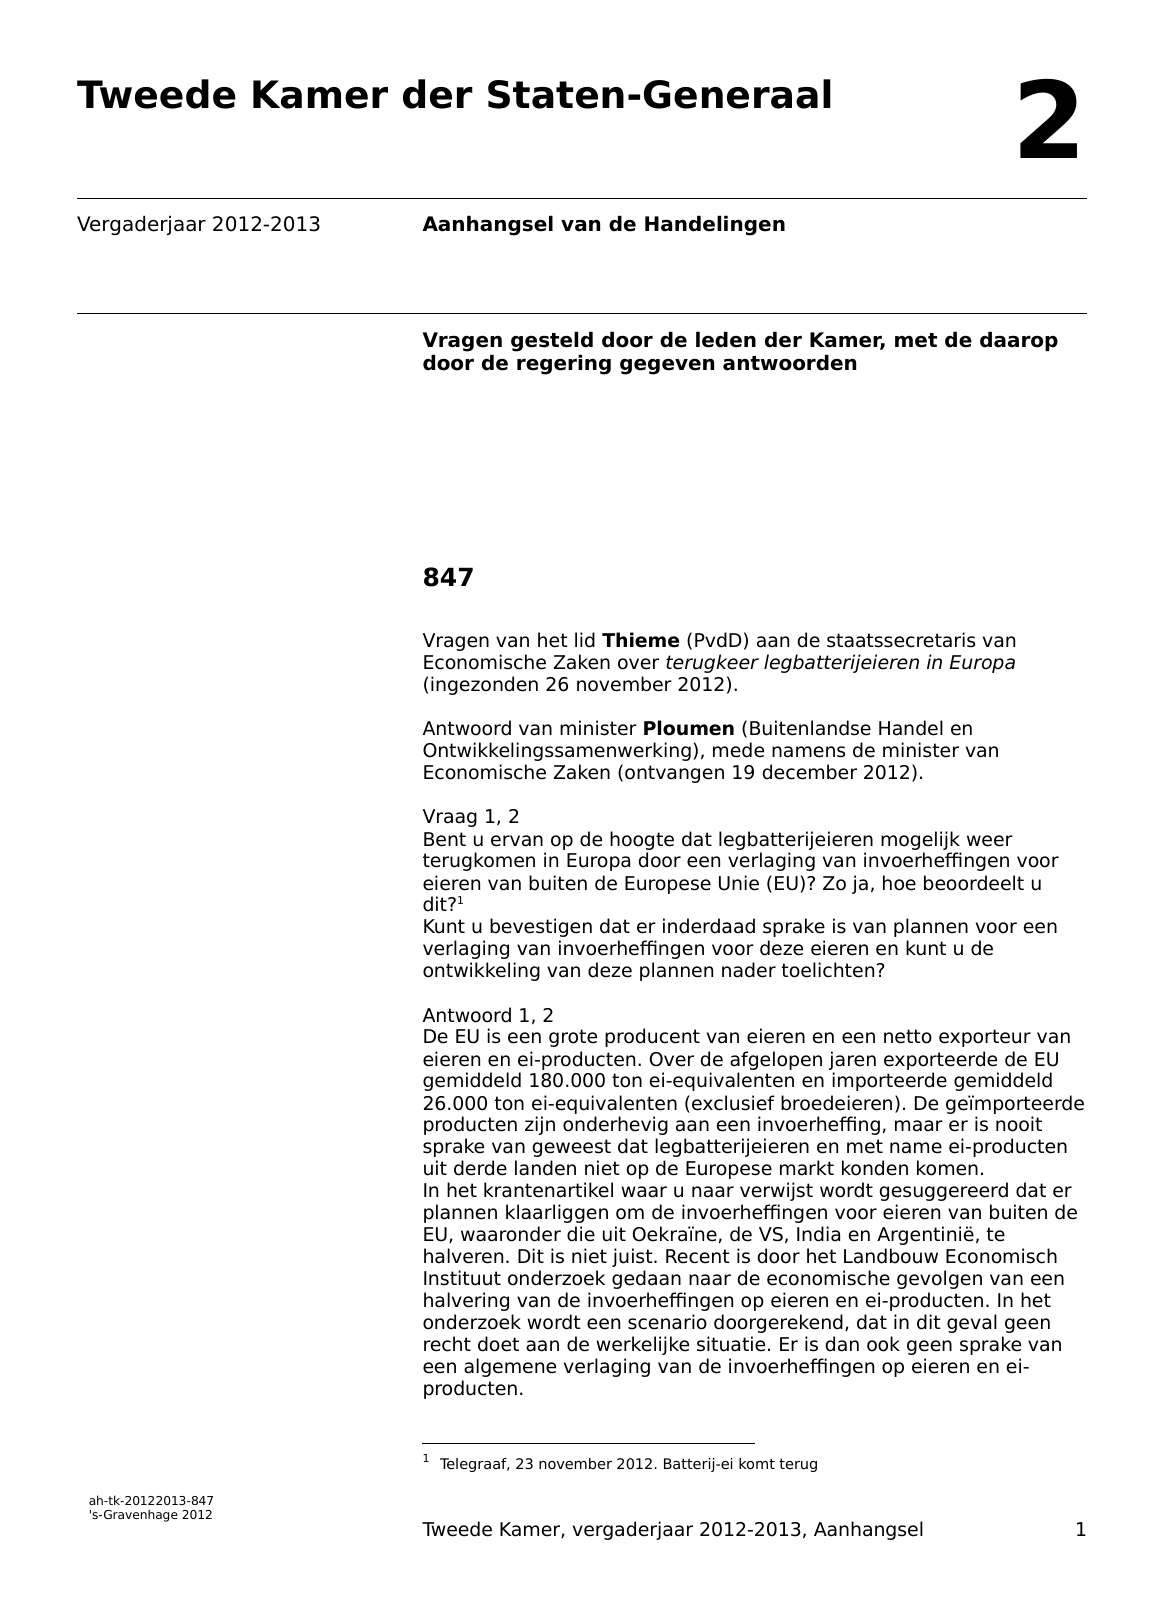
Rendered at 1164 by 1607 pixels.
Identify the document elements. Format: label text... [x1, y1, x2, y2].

text De EU is een grote producent van eieren en een netto exporteur van eieren en ei-producten. Over de afgelopen jaren exporteerde de EU gemiddeld 180.000 ton ei-equivalenten en importeerde gemiddeld 26.000 ton ei-equivalenten (exclusief broedeieren). De geïmporteerde producten zijn onderhevig aan een invoerheffing, maar er is nooit sprake van geweest dat legbatterijeieren en met name ei-producten uit derde landen niet op de Europese markt konden komen. [422, 1026, 1087, 1180]
text Telegraaf, 23 november 2012. Batterij-ei komt terug [422, 1452, 1087, 1474]
table_cell Vragen gesteld door de leden der Kamer, met de daarop door de regering gegeven antwoorden [422, 314, 1087, 375]
table_header 2 [886, 59, 1087, 198]
table_cell Vergaderjaar 2012-2013 [77, 199, 422, 313]
text 's-Gravenhage 2012 [88, 1508, 323, 1522]
text Vraag 1, 2 [422, 806, 1087, 828]
text Antwoord 1, 2 [422, 1004, 1087, 1026]
text In het krantenartikel waar u naar verwijst wordt gesuggereerd dat er plannen klaarliggen om de invoerheffingen voor eieren van buiten de EU, waaronder die uit Oekraïne, de VS, India en Argentinië, te halveren. Dit is niet juist. Recent is door het Landbouw Economisch Instituut onderzoek gedaan naar de economische gevolgen van een halvering van de invoerheffingen op eieren en ei-producten. In het onderzoek wordt een scenario doorgerekend, dat in dit geval geen recht doet aan de werkelijke situatie. Er is dan ook geen sprake van een algemene verlaging van de invoerheffingen op eieren en ei-producten. [422, 1180, 1087, 1400]
text Antwoord van minister Ploumen (Buitenlandse Handel en Ontwikkelingssamenwerking), mede namens de minister van Economische Zaken (ontvangen 19 december 2012). [422, 718, 1087, 784]
table_header Tweede Kamer der Staten-Generaal [77, 59, 886, 198]
table_cell Aanhangsel van de Handelingen [422, 199, 1087, 313]
text Kunt u bevestigen dat er inderdaad sprake is van plannen voor een verlaging van invoerheffingen voor deze eieren en kunt u de ontwikkeling van deze plannen nader toelichten? [422, 916, 1087, 982]
text Bent u ervan op de hoogte dat legbatterijeieren mogelijk weer terugkomen in Europa door een verlaging van invoerheffingen voor eieren van buiten de Europese Unie (EU)? Zo ja, hoe beoordeelt u dit? [422, 828, 1087, 916]
text ah-tk-20122013-847 [88, 1494, 323, 1508]
table_cell [77, 314, 422, 375]
text 847 [422, 563, 1087, 592]
text Vragen van het lid Thieme (PvdD) aan de staatssecretaris van Economische Zaken over terugkeer legbatterijeieren in Europa (ingezonden 26 november 2012). [422, 630, 1087, 696]
